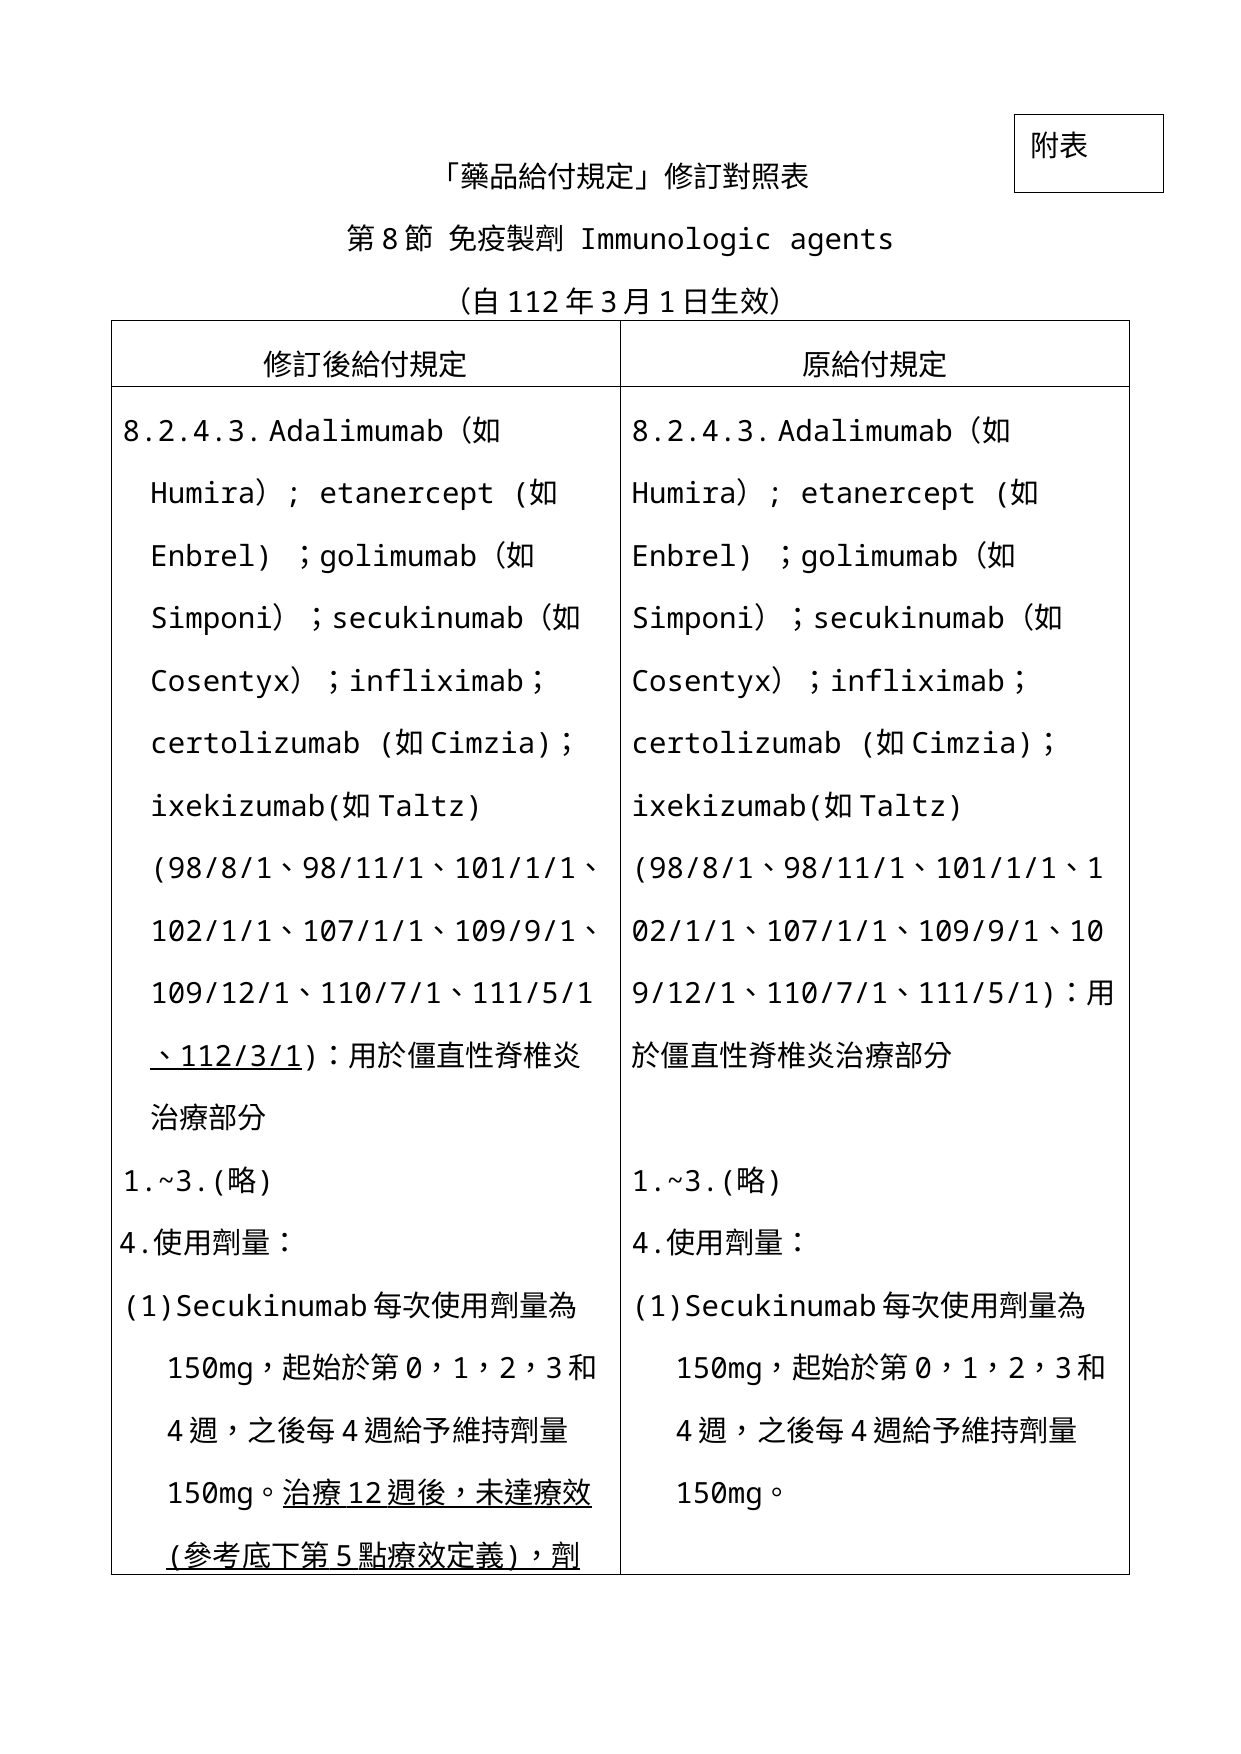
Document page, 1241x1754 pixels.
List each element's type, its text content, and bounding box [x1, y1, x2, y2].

text 「藥品給付規定」修訂對照表 [1015, 115, 1163, 192]
text 「藥品給付規定」修訂對照表 [112, 133, 1128, 195]
text 附表 [1030, 123, 1148, 165]
table_header 原給付規定 [621, 321, 1129, 386]
text 第8節 免疫製劑 Immunologic agents [112, 195, 1128, 258]
table_cell 8.2.4.3. Adalimumab（如Humira）; etanercept (如Enbrel) ；golimumab（如Simponi）；secukinumab（如Cosentyx）；infliximab；certolizumab (如Cimzia)；ixekizumab(如Taltz) (98/8/1、98/11/1、101/1/1、102/1/1、107/1/1、109/9/1、109/12/1、110/7/1、111/5/1、112/3/1)：用於僵直性脊椎炎治療部分 1.~3.(略) 4.使用劑量： (1)Secukinumab每次使用劑量為150mg，起始於第0，1，2，3和4週，之後每4週給予維持劑量150mg。治療12週後，未達療效(參考底下第5點療效定義)，劑 [112, 387, 620, 1574]
text （自112年3月1日生效） [112, 258, 1128, 320]
table_header 修訂後給付規定 [112, 321, 620, 386]
table_cell 8.2.4.3. Adalimumab（如Humira）; etanercept (如Enbrel) ；golimumab（如Simponi）；secukinumab（如Cosentyx）；infliximab；certolizumab (如Cimzia)；ixekizumab(如Taltz) (98/8/1、98/11/1、101/1/1、102/1/1、107/1/1、109/9/1、109/12/1、110/7/1、111/5/1)：用於僵直性脊椎炎治療部分 1.~3.(略) 4.使用劑量： (1)Secukinumab每次使用劑量為150mg，起始於第0，1，2，3和4週，之後每4週給予維持劑量150mg。 [621, 387, 1129, 1574]
